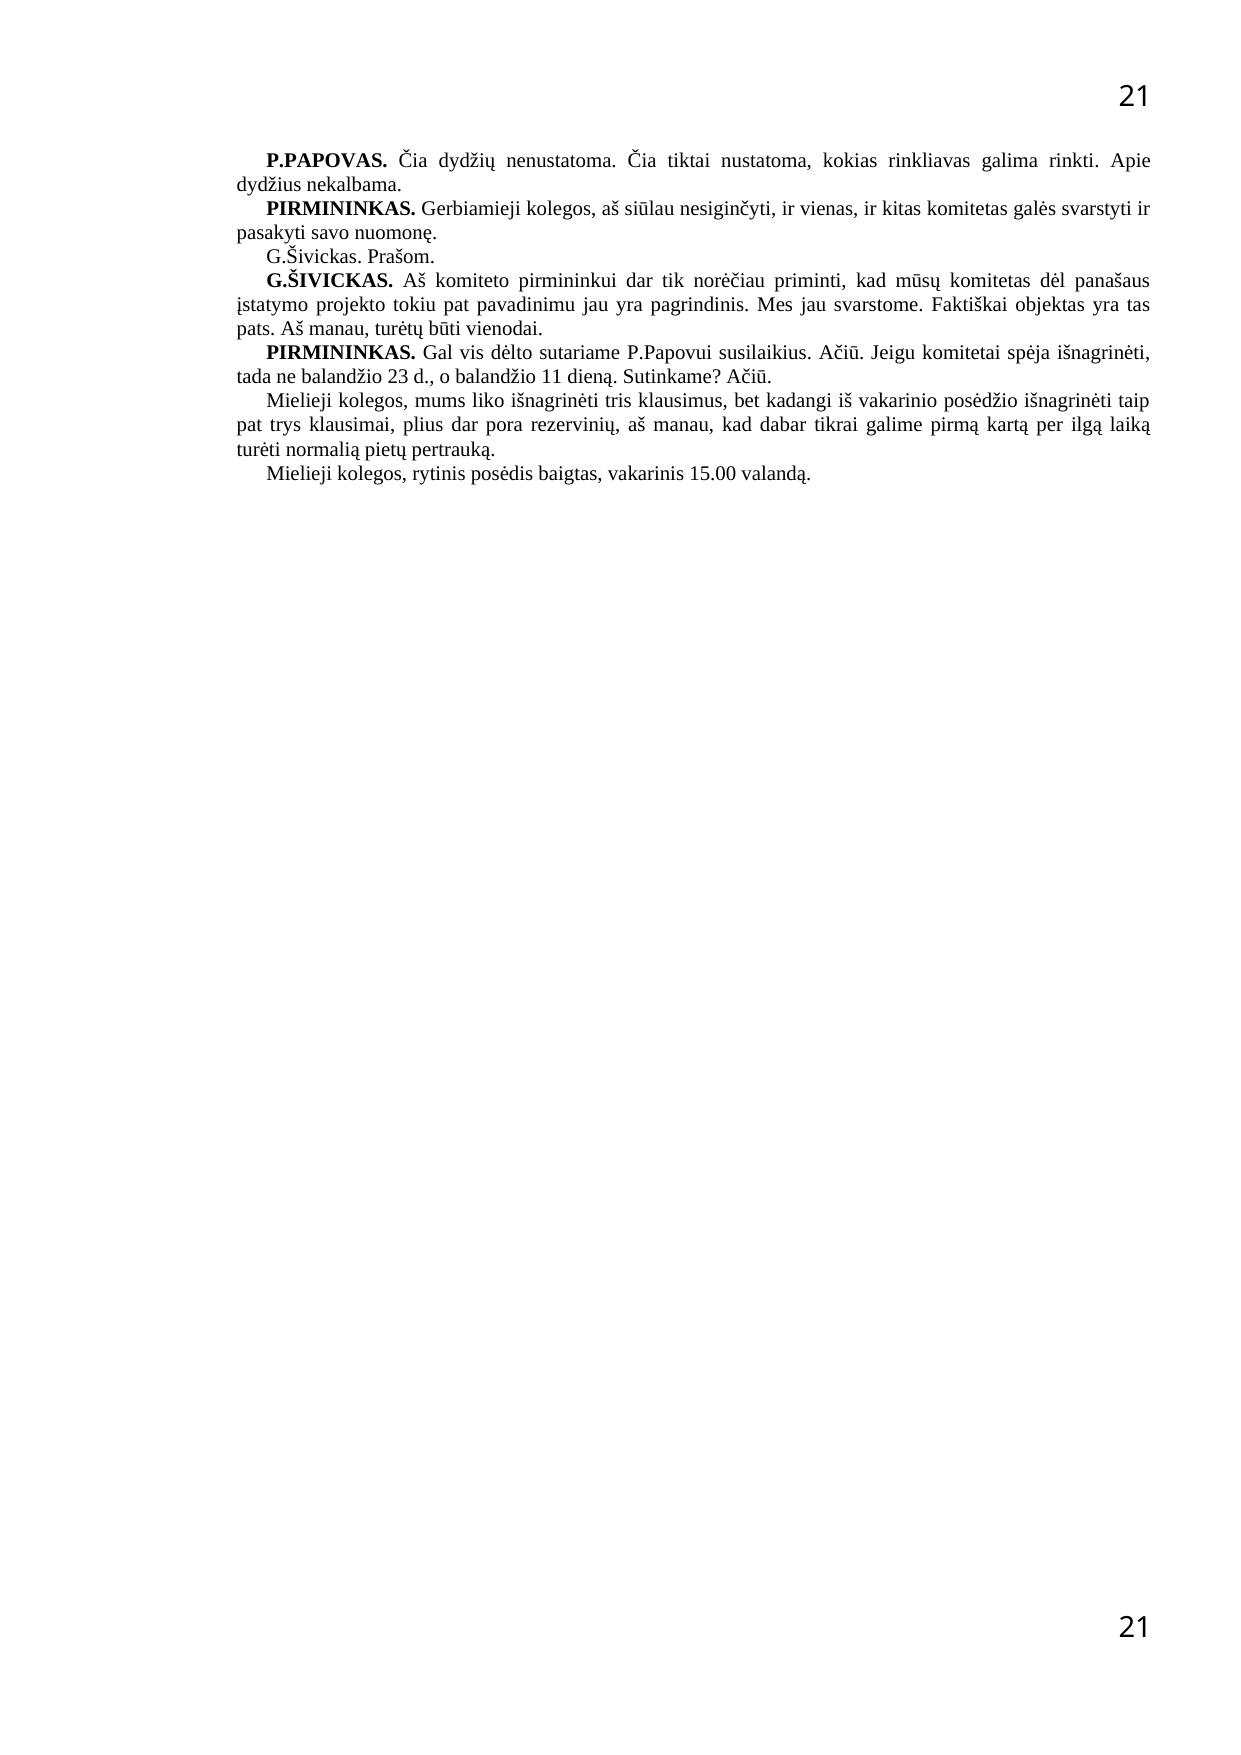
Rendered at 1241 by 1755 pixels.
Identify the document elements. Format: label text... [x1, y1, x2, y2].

text G.ŠIVICKAS. Aš komiteto pirmininkui dar tik norėčiau priminti, kad mūsų komitetas dėl panašaus įstatymo projekto tokiu pat pavadinimu jau yra pagrindinis. Mes jau svarstome. Faktiškai objektas yra tas pats. Aš manau, turėtų būti vienodai. [236, 268, 1152, 340]
text PIRMININKAS. Gerbiamieji kolegos, aš siūlau nesiginčyti, ir vienas, ir kitas komitetas galės svarstyti ir pasakyti savo nuomonę. [236, 196, 1152, 244]
text Mielieji kolegos, rytinis posėdis baigtas, vakarinis 15.00 valandą. [236, 461, 1152, 484]
text G.Šivickas. Prašom. [236, 244, 1152, 268]
text Mielieji kolegos, mums liko išnagrinėti tris klausimus, bet kadangi iš vakarinio posėdžio išnagrinėti taip pat trys klausimai, plius dar pora rezervinių, aš manau, kad dabar tikrai galime pirmą kartą per ilgą laiką turėti normalią pietų pertrauką. [236, 388, 1152, 461]
text PIRMININKAS. Gal vis dėlto sutariame P.Papovui susilaikius. Ačiū. Jeigu komitetai spėja išnagrinėti, tada ne balandžio 23 d., o balandžio 11 dieną. Sutinkame? Ačiū. [236, 340, 1152, 388]
text P.PAPOVAS. Čia dydžių nenustatoma. Čia tiktai nustatoma, kokias rinkliavas galima rinkti. Apie dydžius nekalbama. [236, 148, 1152, 196]
